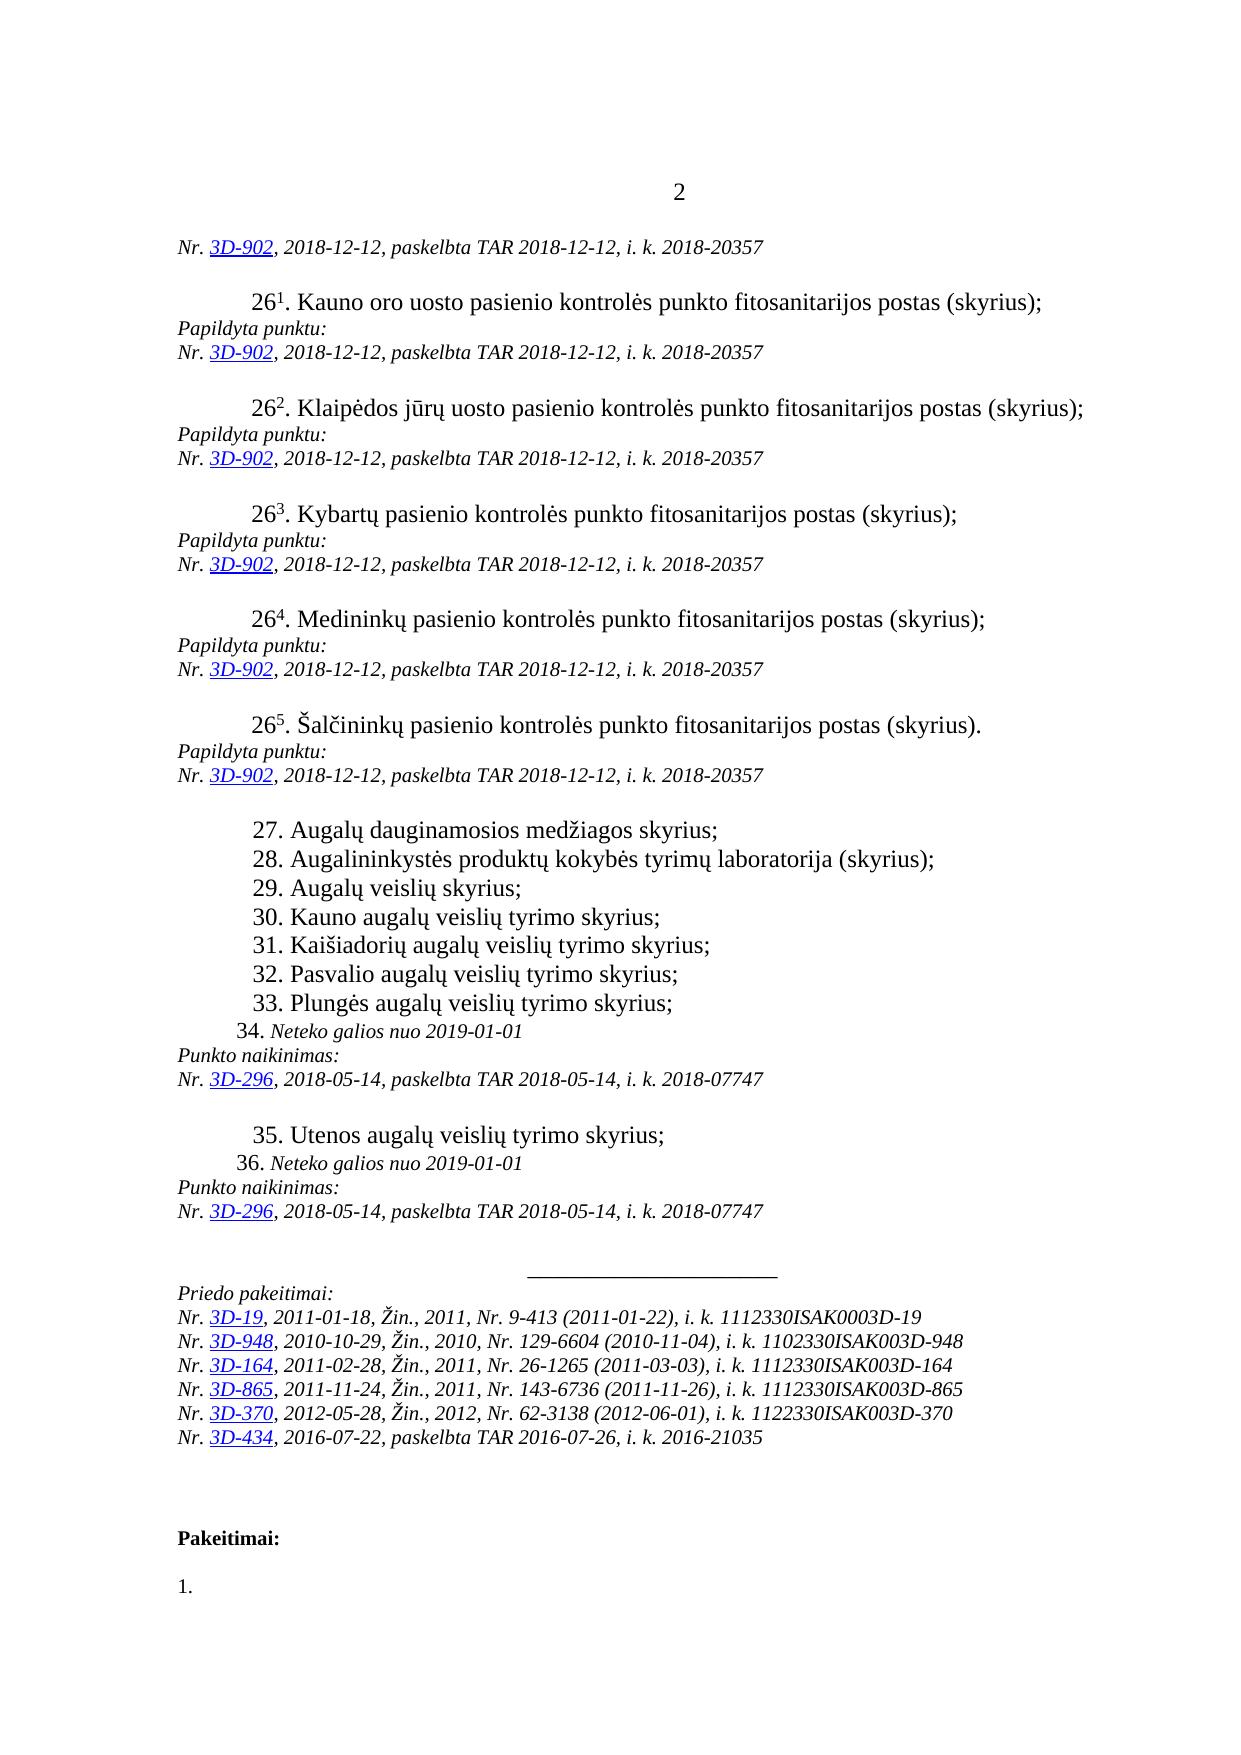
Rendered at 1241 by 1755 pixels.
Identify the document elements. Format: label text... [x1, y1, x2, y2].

text Nr. 3D-370, 2012-05-28, Žin., 2012, Nr. 62-3138 (2012-06-01), i. k. 1122330ISAK003D-370 [177, 1401, 1181, 1425]
text ____________________ [177, 1252, 1181, 1281]
text 264. Medininkų pasienio kontrolės punkto fitosanitarijos postas (skyrius); [177, 604, 1181, 633]
text 31. Kaišiadorių augalų veislių tyrimo skyrius; [177, 931, 1181, 959]
text Nr. 3D-902, 2018-12-12, paskelbta TAR 2018-12-12, i. k. 2018-20357 [177, 340, 1181, 364]
text Nr. 3D-865, 2011-11-24, Žin., 2011, Nr. 143-6736 (2011-11-26), i. k. 1112330ISAK003D-865 [177, 1377, 1181, 1401]
text Papildyta punktu: [177, 316, 1181, 340]
text 27. Augalų dauginamosios medžiagos skyrius; [177, 816, 1181, 844]
text 261. Kauno oro uosto pasienio kontrolės punkto fitosanitarijos postas (skyrius); [177, 287, 1181, 316]
text Papildyta punktu: [177, 527, 1181, 552]
text 29. Augalų veislių skyrius; [177, 873, 1181, 902]
text Punkto naikinimas: [177, 1175, 1181, 1199]
text 34. Neteko galios nuo 2019-01-01 [177, 1017, 1181, 1043]
text Papildyta punktu: [177, 633, 1181, 657]
text 32. Pasvalio augalų veislių tyrimo skyrius; [177, 959, 1181, 988]
text 30. Kauno augalų veislių tyrimo skyrius; [177, 902, 1181, 931]
text Nr. 3D-296, 2018-05-14, paskelbta TAR 2018-05-14, i. k. 2018-07747 [177, 1199, 1181, 1223]
text 1. [177, 1574, 1181, 1598]
text 35. Utenos augalų veislių tyrimo skyrius; [177, 1120, 1181, 1149]
text Nr. 3D-296, 2018-05-14, paskelbta TAR 2018-05-14, i. k. 2018-07747 [177, 1067, 1181, 1091]
text 33. Plungės augalų veislių tyrimo skyrius; [177, 988, 1181, 1017]
text Papildyta punktu: [177, 739, 1181, 763]
text Nr. 3D-902, 2018-12-12, paskelbta TAR 2018-12-12, i. k. 2018-20357 [177, 552, 1181, 576]
text 263. Kybartų pasienio kontrolės punkto fitosanitarijos postas (skyrius); [177, 499, 1181, 527]
text Nr. 3D-902, 2018-12-12, paskelbta TAR 2018-12-12, i. k. 2018-20357 [177, 657, 1181, 681]
text Nr. 3D-434, 2016-07-22, paskelbta TAR 2016-07-26, i. k. 2016-21035 [177, 1425, 1181, 1449]
text Nr. 3D-902, 2018-12-12, paskelbta TAR 2018-12-12, i. k. 2018-20357 [177, 763, 1181, 787]
text Priedo pakeitimai: [177, 1281, 1181, 1305]
text Nr. 3D-902, 2018-12-12, paskelbta TAR 2018-12-12, i. k. 2018-20357 [177, 235, 1181, 259]
text 36. Neteko galios nuo 2019-01-01 [177, 1149, 1181, 1175]
text Nr. 3D-19, 2011-01-18, Žin., 2011, Nr. 9-413 (2011-01-22), i. k. 1112330ISAK0003D-19 [177, 1305, 1181, 1329]
text 28. Augalininkystės produktų kokybės tyrimų laboratorija (skyrius); [177, 844, 1181, 873]
text 262. Klaipėdos jūrų uosto pasienio kontrolės punkto fitosanitarijos postas (skyrius); [177, 393, 1181, 422]
text Punkto naikinimas: [177, 1043, 1181, 1067]
text Nr. 3D-948, 2010-10-29, Žin., 2010, Nr. 129-6604 (2010-11-04), i. k. 1102330ISAK003D-948 [177, 1329, 1181, 1353]
text 265. Šalčininkų pasienio kontrolės punkto fitosanitarijos postas (skyrius). [177, 710, 1181, 739]
text Pakeitimai: [177, 1526, 1181, 1550]
text Nr. 3D-902, 2018-12-12, paskelbta TAR 2018-12-12, i. k. 2018-20357 [177, 446, 1181, 470]
text Papildyta punktu: [177, 422, 1181, 446]
text Nr. 3D-164, 2011-02-28, Žin., 2011, Nr. 26-1265 (2011-03-03), i. k. 1112330ISAK003D-164 [177, 1353, 1181, 1377]
